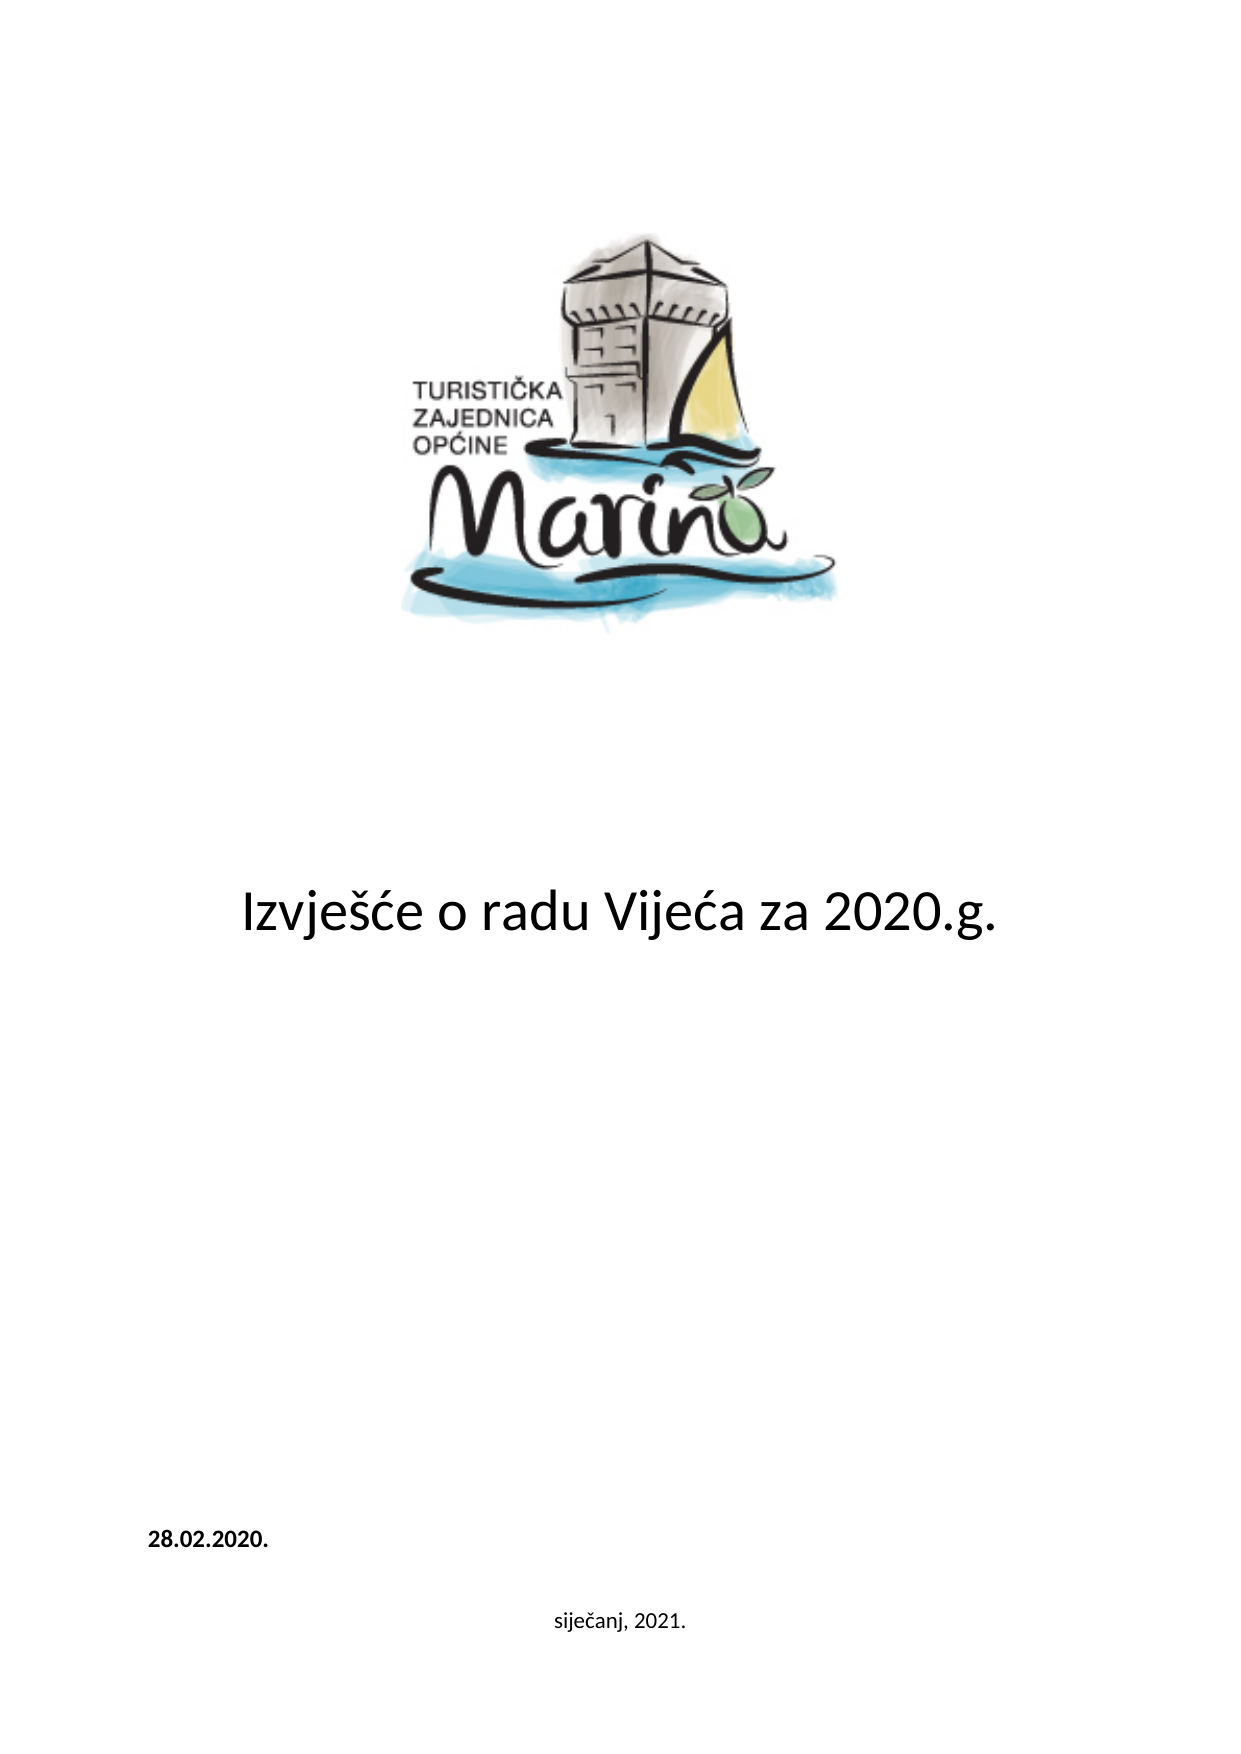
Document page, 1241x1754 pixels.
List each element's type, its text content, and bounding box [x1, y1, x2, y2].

text Izvješće o radu Vijeća za 2020.g. [148, 874, 1093, 945]
text 28.02.2020. [148, 1523, 1093, 1553]
